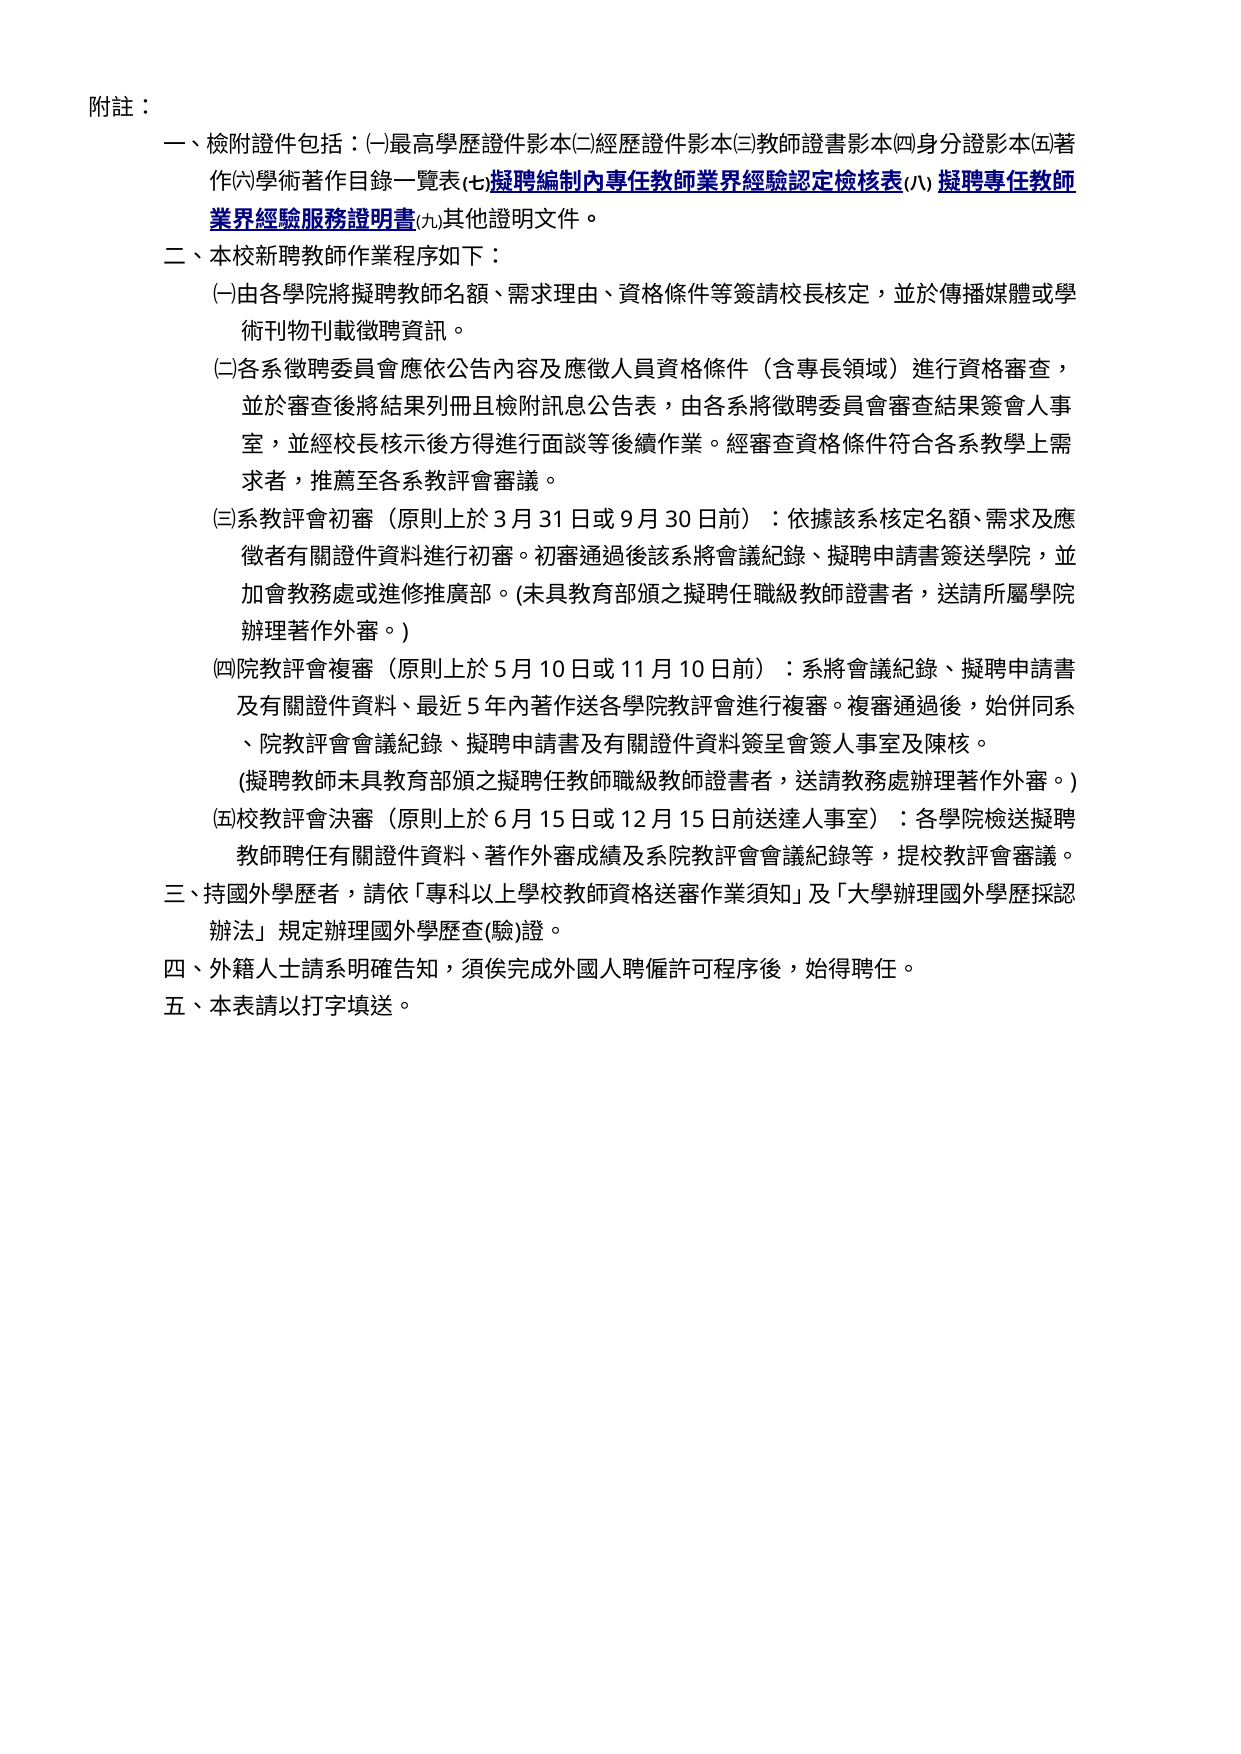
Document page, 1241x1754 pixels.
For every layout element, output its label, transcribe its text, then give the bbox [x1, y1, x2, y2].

text ㈠由各學院將擬聘教師名額、需求理由、資格條件等簽請校長核定，並於傳播媒體或學術刊物刊載徵聘資訊。 [214, 272, 1077, 347]
text (擬聘教師未具教育部頒之擬聘任教師職級教師證書者，送請教務處辦理著作外審。) [239, 759, 1077, 797]
text 二、本校新聘教師作業程序如下： [164, 234, 1077, 272]
text 一、檢附證件包括：㈠最高學歷證件影本㈡經歷證件影本㈢教師證書影本㈣身分證影本㈤著作㈥學術著作目錄一覽表(七)擬聘編制內專任教師業界經驗認定檢核表(八) 擬聘專任教師業界經驗服務證明書(九)其他證明文件。 [164, 122, 1077, 234]
text 三、持國外學歷者，請依「專科以上學校教師資格送審作業須知」及「大學辦理國外學歷採認辦法」規定辦理國外學歷查(驗)證。 [164, 872, 1077, 947]
text 五、本表請以打字填送。 [164, 984, 1077, 1022]
text 附註： [89, 89, 1152, 122]
text 四、外籍人士請系明確告知，須俟完成外國人聘僱許可程序後，始得聘任。 [164, 947, 1077, 984]
text ㈢系教評會初審（原則上於3月31日或9月30日前）：依據該系核定名額、需求及應徵者有關證件資料進行初審。初審通過後該系將會議紀錄、擬聘申請書簽送學院，並加會教務處或進修推廣部。(未具教育部頒之擬聘任職級教師證書者，送請所屬學院辦理著作外審。) [214, 497, 1077, 647]
text ㈡各系徵聘委員會應依公告內容及應徵人員資格條件（含專長領域）進行資格審查，並於審查後將結果列冊且檢附訊息公告表，由各系將徵聘委員會審查結果簽會人事室，並經校長核示後方得進行面談等後續作業。經審查資格條件符合各系教學上需求者，推薦至各系教評會審議。 [214, 347, 1077, 497]
text ㈣院教評會複審（原則上於5月10日或11月10日前）：系將會議紀錄、擬聘申請書及有關證件資料、最近5年內著作送各學院教評會進行複審。複審通過後，始併同系、院教評會會議紀錄、擬聘申請書及有關證件資料簽呈會簽人事室及陳核。 [214, 647, 1077, 759]
text ㈤校教評會決審（原則上於6月15日或12月15日前送達人事室）：各學院檢送擬聘教師聘任有關證件資料、著作外審成績及系院教評會會議紀錄等，提校教評會審議。 [214, 797, 1077, 872]
